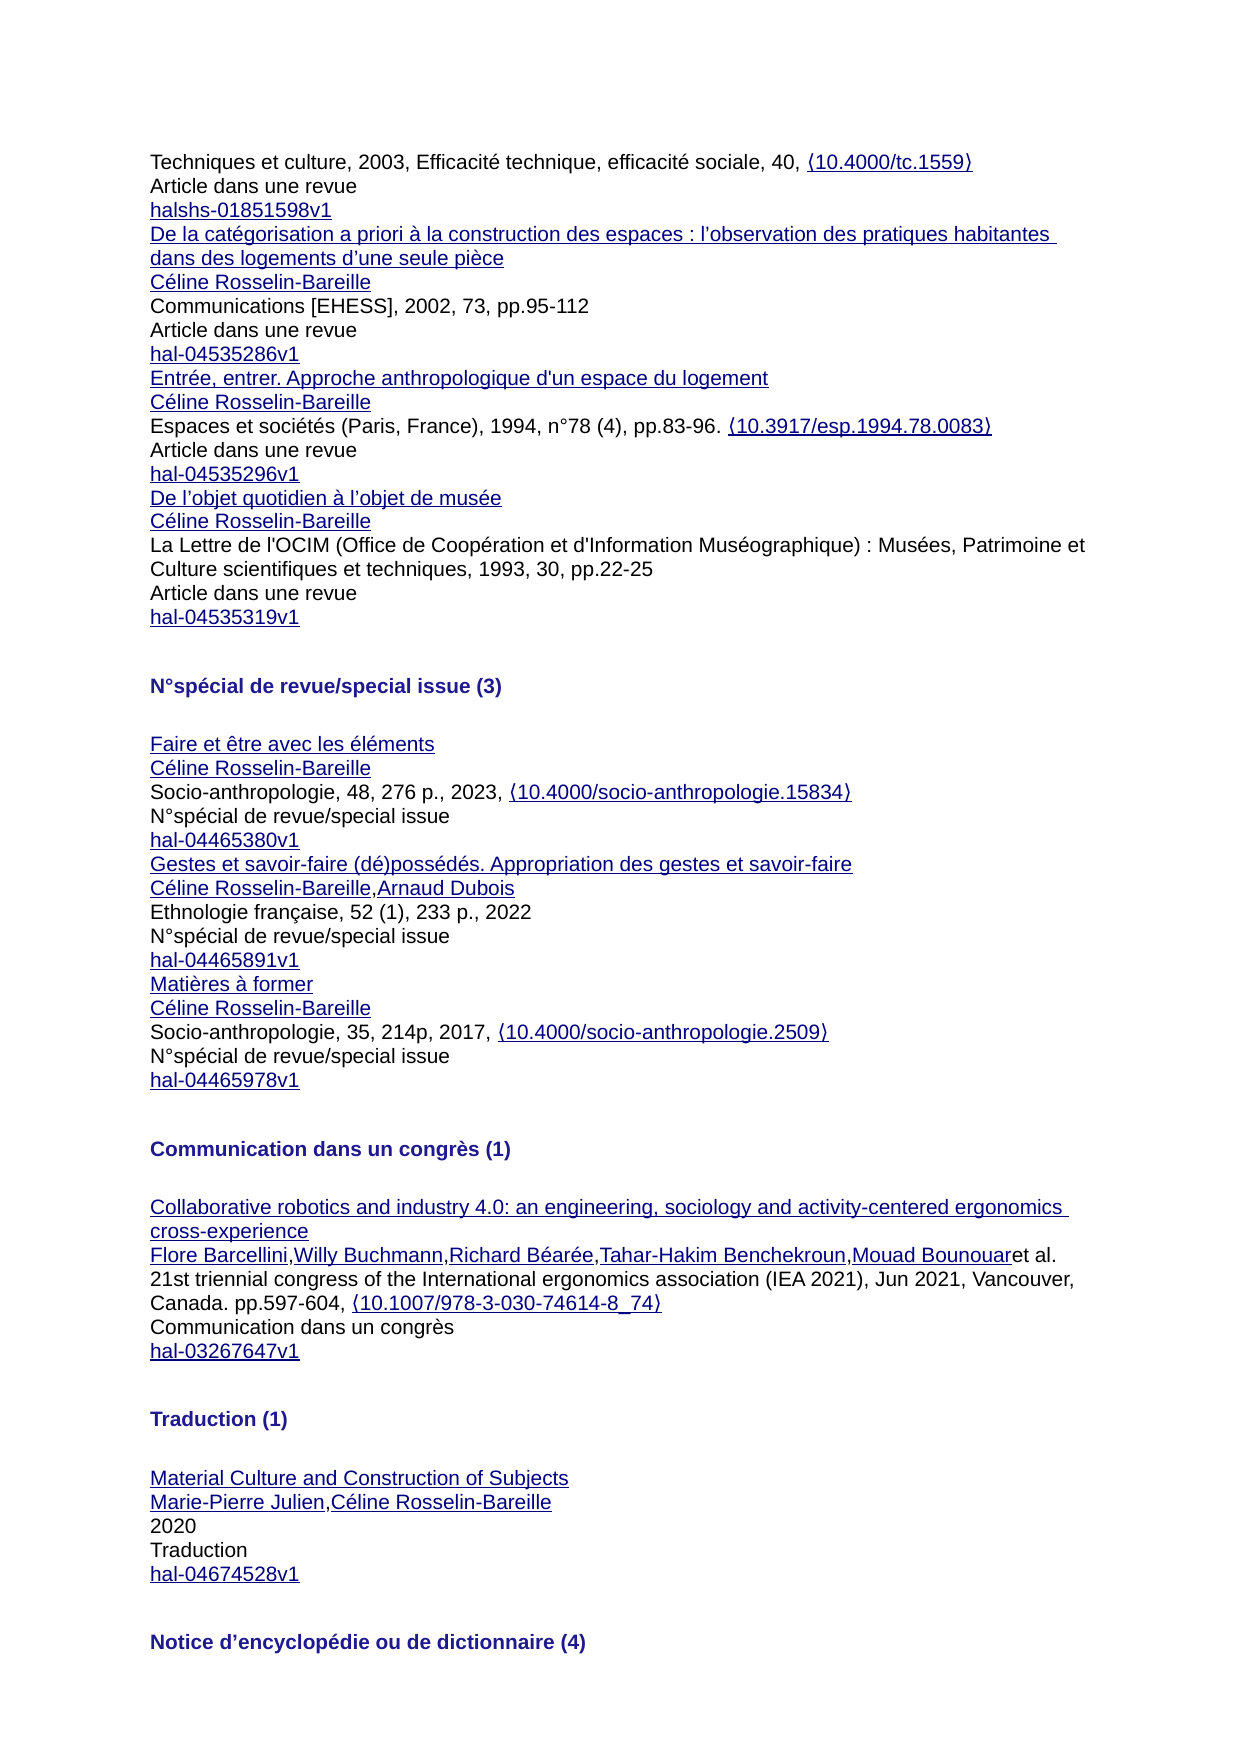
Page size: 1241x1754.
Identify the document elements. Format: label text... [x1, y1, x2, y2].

table_header Collaborative robotics and industry 4.0: an engineering, sociology and activity-centered ergonomics cross-experience Flore Barcellini,Willy Buchmann,Richard Béarée,Tahar-Hakim Benchekroun,Mouad Bounouaret al. 21st triennial congress of the International ergonomics association (IEA 2021), Jun 2021, Vancouver, Canada. pp.597-604, ⟨10.1007/978-3-030-74614-8_74⟩ Communication dans un congrès hal-03267647v1 [150, 1195, 1090, 1362]
subtitle Communication dans un congrès (1) [150, 1136, 1090, 1160]
table_cell Matières à former Céline Rosselin-Bareille Socio-anthropologie, 35, 214p, 2017, ⟨10.4000/socio-anthropologie.2509⟩ N°spécial de revue/special issue hal-04465978v1 [150, 972, 1090, 1092]
table_header Faire et être avec les éléments Céline Rosselin-Bareille Socio-anthropologie, 48, 276 p., 2023, ⟨10.4000/socio-anthropologie.15834⟩ N°spécial de revue/special issue hal-04465380v1 [150, 732, 1090, 852]
table_cell Techniques et culture, 2003, Efficacité technique, efficacité sociale, 40, ⟨10.4000/tc.1559⟩ Article dans une revue halshs-01851598v1 [150, 150, 1090, 222]
subtitle N°spécial de revue/special issue (3) [150, 674, 1090, 698]
table_header Material Culture and Construction of Subjects Marie-Pierre Julien,Céline Rosselin-Bareille 2020 Traduction hal-04674528v1 [150, 1466, 1090, 1585]
table_cell Gestes et savoir-faire (dé)possédés. Appropriation des gestes et savoir-faire Céline Rosselin-Bareille,Arnaud Dubois Ethnologie française, 52 (1), 233 p., 2022 N°spécial de revue/special issue hal-04465891v1 [150, 852, 1090, 972]
subtitle Notice d’encyclopédie ou de dictionnaire (4) [150, 1630, 1090, 1654]
subtitle Traduction (1) [150, 1407, 1090, 1431]
table_cell De la catégorisation a priori à la construction des espaces : l’observation des pratiques habitantes dans des logements d’une seule pièce Céline Rosselin-Bareille Communications [EHESS], 2002, 73, pp.95-112 Article dans une revue hal-04535286v1 [150, 222, 1090, 366]
table_cell Entrée, entrer. Approche anthropologique d'un espace du logement Céline Rosselin-Bareille Espaces et sociétés (Paris, France), 1994, n°78 (4), pp.83-96. ⟨10.3917/esp.1994.78.0083⟩ Article dans une revue hal-04535296v1 [150, 366, 1090, 485]
table_cell De l’objet quotidien à l’objet de musée Céline Rosselin-Bareille La Lettre de l'OCIM (Office de Coopération et d'Information Muséographique) : Musées, Patrimoine et Culture scientifiques et techniques, 1993, 30, pp.22-25 Article dans une revue hal-04535319v1 [150, 485, 1090, 629]
